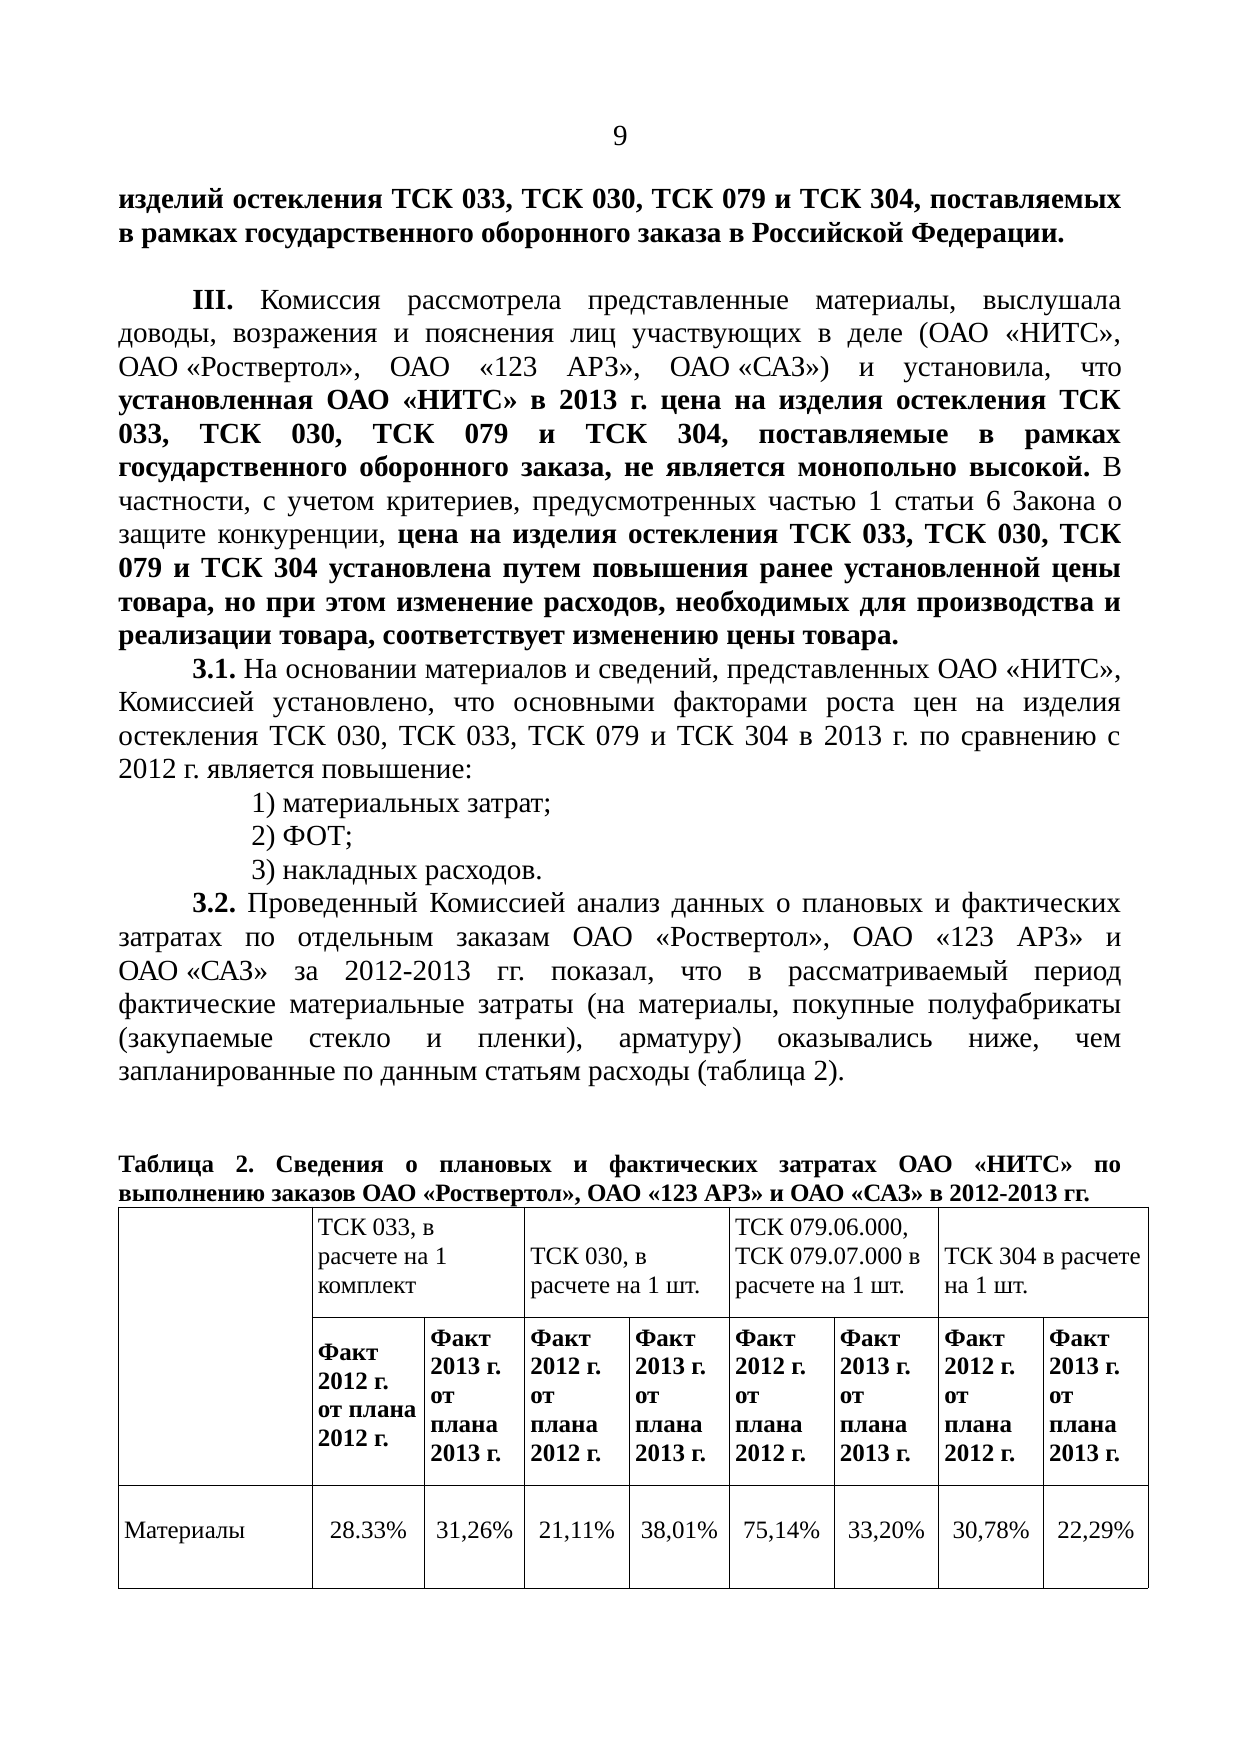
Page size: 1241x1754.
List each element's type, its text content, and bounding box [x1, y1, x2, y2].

table_header ТСК 304 в расчете на 1 шт. [939, 1208, 1148, 1317]
table_cell 33,20% [835, 1486, 938, 1588]
table_header [119, 1208, 312, 1485]
text 3.2. Проведенный Комиссией анализ данных о плановых и фактических затратах по отдельным заказам ОАО «Роствертол», ОАО «123 АРЗ» и ОАО «САЗ» за 2012-2013 гг. показал, что в рассматриваемый период фактические материальные затраты (на материалы, покупные полуфабрикаты (закупаемые стекло и пленки), арматуру) оказывались ниже, чем запланированные по данным статьям расходы (таблица 2). [118, 886, 1122, 1087]
text изделий остекления ТСК 033, ТСК 030, ТСК 079 и ТСК 304, поставляемых в рамках государственного оборонного заказа в Российской Федерации. [118, 181, 1122, 248]
text Таблица 2. Сведения о плановых и фактических затратах ОАО «НИТС» по выполнению заказов ОАО «Роствертол», ОАО «123 АРЗ» и ОАО «САЗ» в 2012-2013 гг. [118, 1149, 1122, 1207]
table_cell 75,14% [730, 1486, 834, 1588]
table_header ТСК 033, в расчете на 1 комплект [313, 1208, 524, 1317]
table_cell Факт 2013 г. от плана 2013 г. [1044, 1318, 1148, 1485]
text III. Комиссия рассмотрела представленные материалы, выслушала доводы, возражения и пояснения лиц участвующих в деле (ОАО «НИТС», ОАО «Роствертол», ОАО «123 АРЗ», ОАО «САЗ») и установила, что установленная ОАО «НИТС» в 2013 г. цена на изделия остекления ТСК 033, ТСК 030, ТСК 079 и ТСК 304, поставляемые в рамках государственного оборонного заказа, не является монопольно высокой. В частности, с учетом критериев, предусмотренных частью 1 статьи 6 Закона о защите конкуренции, цена на изделия остекления ТСК 033, ТСК 030, ТСК 079 и ТСК 304 установлена путем повышения ранее установленной цены товара, но при этом изменение расходов, необходимых для производства и реализации товара, соответствует изменению цены товара. [118, 282, 1122, 651]
text 3) накладных расходов. [118, 852, 1122, 886]
table_cell Факт 2013 г. от плана 2013 г. [630, 1318, 729, 1485]
table_cell 28,33% [313, 1486, 424, 1588]
table_cell 38,01% [630, 1486, 729, 1588]
table_cell Материалы [119, 1486, 312, 1588]
table_cell Факт 2012 г. от плана 2012 г. [939, 1318, 1043, 1485]
table_cell 22,29% [1044, 1486, 1148, 1588]
table_cell Факт 2012 г. от плана 2012 г. [313, 1318, 424, 1485]
text 3.1. На основании материалов и сведений, представленных ОАО «НИТС», Комиссией установлено, что основными факторами роста цен на изделия остекления ТСК 030, ТСК 033, ТСК 079 и ТСК 304 в 2013 г. по сравнению с 2012 г. является повышение: [118, 651, 1122, 785]
table_cell 30,78% [939, 1486, 1043, 1588]
table_cell Факт 2012 г. от плана 2012 г. [730, 1318, 834, 1485]
table_cell 21,11% [525, 1486, 629, 1588]
table_header ТСК 079.06.000, ТСК 079.07.000 в расчете на 1 шт. [730, 1208, 938, 1317]
table_header ТСК 030, в расчете на 1 шт. [525, 1208, 729, 1317]
text 1) материальных затрат; [118, 785, 1122, 818]
table_cell Факт 2012 г. от плана 2012 г. [525, 1318, 629, 1485]
table_cell Факт 2013 г. от плана 2013 г. [425, 1318, 524, 1485]
text 2) ФОТ; [118, 818, 1122, 852]
table_cell Факт 2013 г. от плана 2013 г. [835, 1318, 938, 1485]
table_cell 31,26% [425, 1486, 524, 1588]
